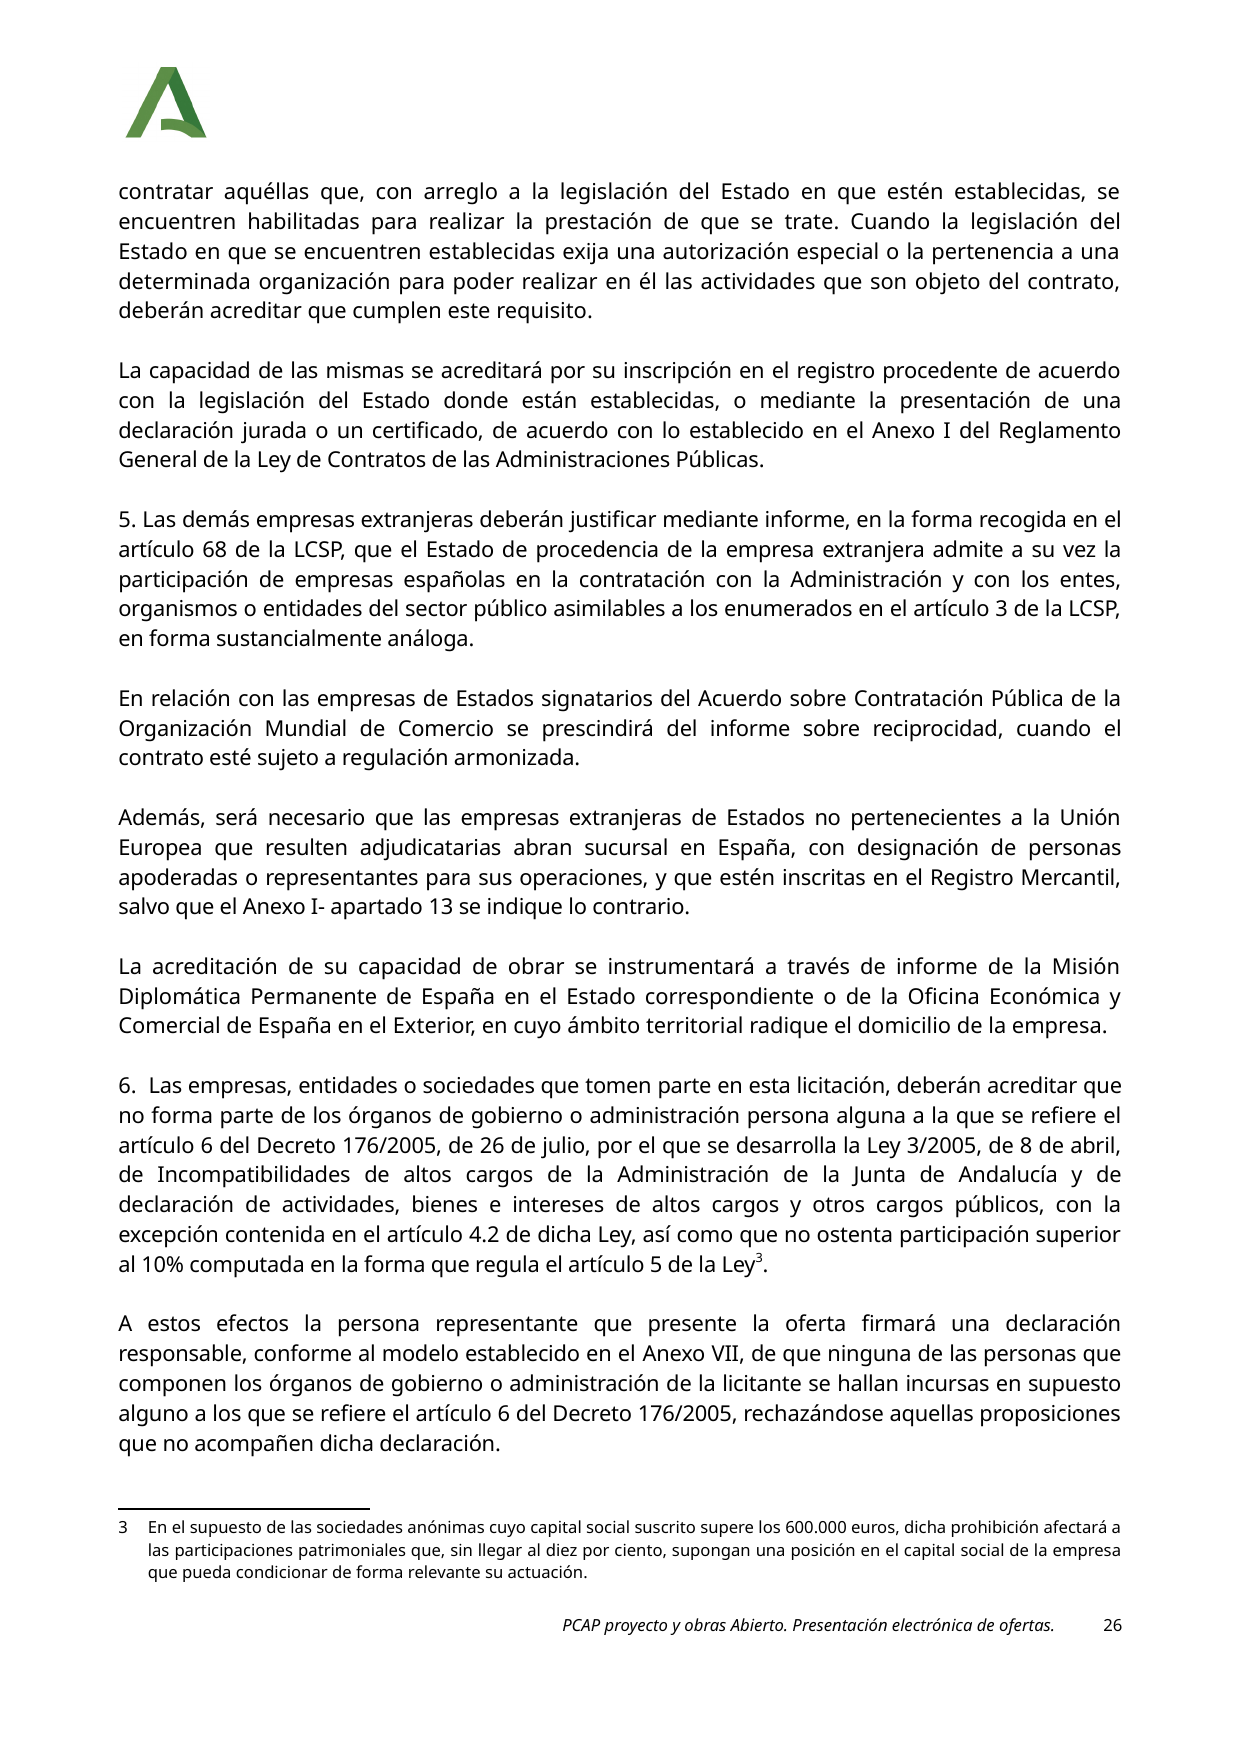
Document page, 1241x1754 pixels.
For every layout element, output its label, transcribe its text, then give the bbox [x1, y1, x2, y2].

picture [121, 62, 210, 142]
text 6. Las empresas, entidades o sociedades que tomen parte en esta licitación, deberán acreditar que no forma parte de los órganos de gobierno o administración persona alguna a la que se refiere el artículo 6 del Decreto 176/2005, de 26 de julio, por el que se desarrolla la Ley 3/2005, de 8 de abril, de Incompatibilidades de altos cargos de la Administración de la Junta de Andalucía y de declaración de actividades, bienes e intereses de altos cargos y otros cargos públicos, con la excepción contenida en el artículo 4.2 de dicha Ley, así como que no ostenta participación superior al 10% computada en la forma que regula el artículo 5 de la Ley. [118, 1070, 1122, 1279]
text Además, será necesario que las empresas extranjeras de Estados no pertenecientes a la Unión Europea que resulten adjudicatarias abran sucursal en España, con designación de personas apoderadas o representantes para sus operaciones, y que estén inscritas en el Registro Mercantil, salvo que el Anexo I- apartado 13 se indique lo contrario. [118, 802, 1122, 921]
text En el supuesto de las sociedades anónimas cuyo capital social suscrito supere los 600.000 euros, dicha prohibición afectará a las participaciones patrimoniales que, sin llegar al diez por ciento, supongan una posición en el capital social de la empresa que pueda condicionar de forma relevante su actuación. [118, 1516, 1122, 1584]
text La capacidad de las mismas se acreditará por su inscripción en el registro procedente de acuerdo con la legislación del Estado donde están establecidas, o mediante la presentación de una declaración jurada o un certificado, de acuerdo con lo establecido en el Anexo I del Reglamento General de la Ley de Contratos de las Administraciones Públicas. [118, 355, 1122, 474]
text En relación con las empresas de Estados signatarios del Acuerdo sobre Contratación Pública de la Organización Mundial de Comercio se prescindirá del informe sobre reciprocidad, cuando el contrato esté sujeto a regulación armonizada. [118, 683, 1122, 772]
text 5. Las demás empresas extranjeras deberán justificar mediante informe, en la forma recogida en el artículo 68 de la LCSP, que el Estado de procedencia de la empresa extranjera admite a su vez la participación de empresas españolas en la contratación con la Administración y con los entes, organismos o entidades del sector público asimilables a los enumerados en el artículo 3 de la LCSP, en forma sustancialmente análoga. [118, 504, 1122, 653]
text A estos efectos la persona representante que presente la oferta firmará una declaración responsable, conforme al modelo establecido en el Anexo VII, de que ninguna de las personas que componen los órganos de gobierno o administración de la licitante se hallan incursas en supuesto alguno a los que se refiere el artículo 6 del Decreto 176/2005, rechazándose aquellas proposiciones que no acompañen dicha declaración. [118, 1308, 1122, 1457]
text contratar aquéllas que, con arreglo a la legislación del Estado en que estén establecidas, se encuentren habilitadas para realizar la prestación de que se trate. Cuando la legislación del Estado en que se encuentren establecidas exija una autorización especial o la pertenencia a una determinada organización para poder realizar en él las actividades que son objeto del contrato, deberán acreditar que cumplen este requisito. [118, 176, 1122, 325]
text La acreditación de su capacidad de obrar se instrumentará a través de informe de la Misión Diplomática Permanente de España en el Estado correspondiente o de la Oficina Económica y Comercial de España en el Exterior, en cuyo ámbito territorial radique el domicilio de la empresa. [118, 951, 1122, 1040]
